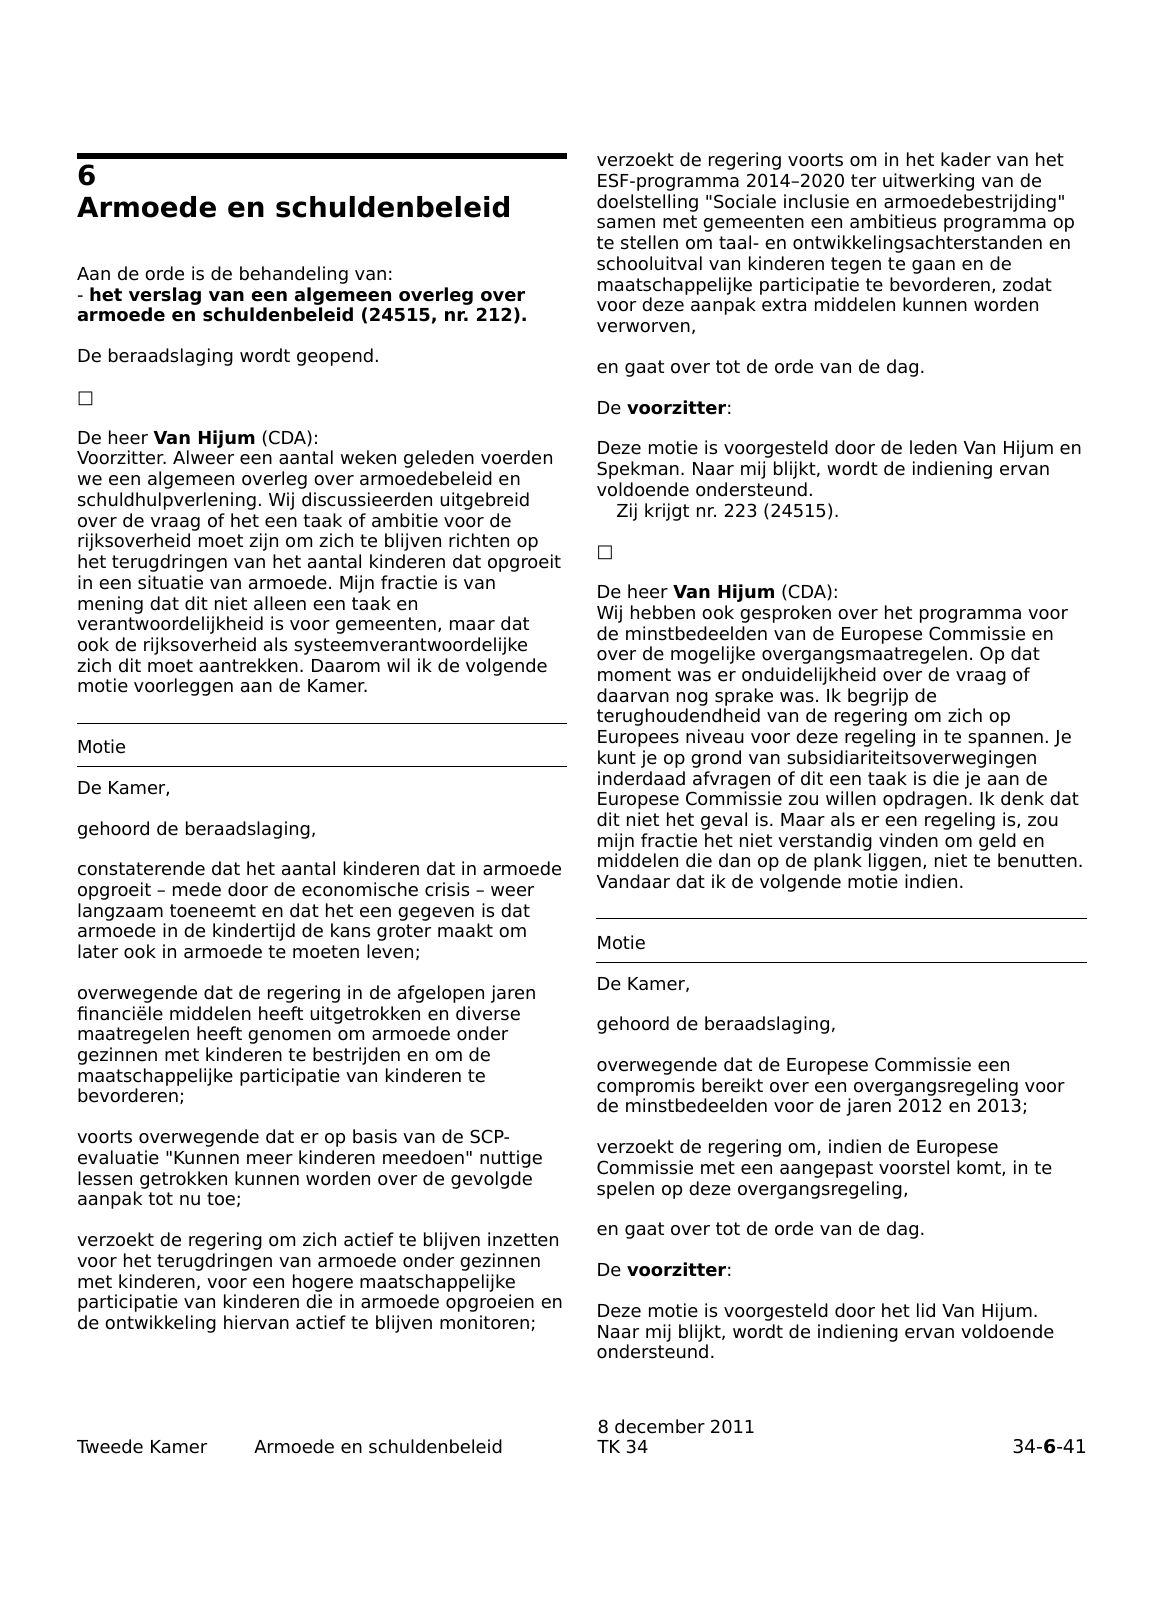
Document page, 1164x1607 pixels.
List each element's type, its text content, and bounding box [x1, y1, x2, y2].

text Motie [77, 737, 567, 758]
text De heer Van Hijum (CDA): [596, 582, 1087, 603]
text constaterende dat het aantal kinderen dat in armoede opgroeit – mede door de economische crisis – weer langzaam toeneemt en dat het een gegeven is dat armoede in de kindertijd de kans groter maakt om later ook in armoede te moeten leven; [77, 859, 567, 963]
text verzoekt de regering om, indien de Europese Commissie met een aangepast voorstel komt, in te spelen op deze overgangsregeling, [596, 1137, 1087, 1199]
text De voorzitter: [596, 397, 1087, 418]
title 6 Armoede en schuldenbeleid [77, 159, 567, 224]
text Voorzitter. Alweer een aantal weken geleden voerden we een algemeen overleg over armoedebeleid en schuldhulpverlening. Wij discussieerden uitgebreid over de vraag of het een taak of ambitie voor de rijksoverheid moet zijn om zich te blijven richten op het terugdringen van het aantal kinderen dat opgroeit in een situatie van armoede. Mijn fractie is van mening dat dit niet alleen een taak en verantwoordelijkheid is voor gemeenten, maar dat ook de rijksoverheid als systeemverantwoordelijke zich dit moet aantrekken. Daarom wil ik de volgende motie voorleggen aan de Kamer. [77, 448, 567, 697]
text De beraadslaging wordt geopend. [77, 346, 567, 367]
text Wij hebben ook gesproken over het programma voor de minstbedeelden van de Europese Commissie en over de mogelijke overgangsmaatregelen. Op dat moment was er onduidelijkheid over de vraag of daarvan nog sprake was. Ik begrijp de terughoudendheid van de regering om zich op Europees niveau voor deze regeling in te spannen. Je kunt je op grond van subsidiariteitsoverwegingen inderdaad afvragen of dit een taak is die je aan de Europese Commissie zou willen opdragen. Ik denk dat dit niet het geval is. Maar als er een regeling is, zou mijn fractie het niet verstandig vinden om geld en middelen die dan op de plank liggen, niet te benutten. Vandaar dat ik de volgende motie indien. [596, 603, 1087, 893]
text gehoord de beraadslaging, [596, 1014, 1087, 1035]
text verzoekt de regering om zich actief te blijven inzetten voor het terugdringen van armoede onder gezinnen met kinderen, voor een hogere maatschappelijke participatie van kinderen die in armoede opgroeien en de ontwikkeling hiervan actief te blijven monitoren; [77, 1230, 567, 1334]
text De Kamer, [596, 973, 1087, 994]
text Zij krijgt nr. 223 (24515). [596, 500, 1087, 521]
text De Kamer, [77, 778, 567, 798]
text Deze motie is voorgesteld door het lid Van Hijum. Naar mij blijkt, wordt de indiening ervan voldoende ondersteund. [596, 1301, 1087, 1363]
text voorts overwegende dat er op basis van de SCP-evaluatie "Kunnen meer kinderen meedoen" nuttige lessen getrokken kunnen worden over de gevolgde aanpak tot nu toe; [77, 1127, 567, 1210]
text Motie [596, 933, 1087, 953]
text en gaat over tot de orde van de dag. [596, 357, 1087, 377]
text overwegende dat de Europese Commissie een compromis bereikt over een overgangsregeling voor de minstbedeelden voor de jaren 2012 en 2013; [596, 1055, 1087, 1117]
text Aan de orde is de behandeling van: [77, 264, 567, 284]
text en gaat over tot de orde van de dag. [596, 1219, 1087, 1240]
text verzoekt de regering voorts om in het kader van het ESF-programma 2014–2020 ter uitwerking van de doelstelling "Sociale inclusie en armoedebestrijding" samen met gemeenten een ambitieus programma op te stellen om taal- en ontwikkelingsachterstanden en schooluitval van kinderen tegen te gaan en de maatschappelijke participatie te bevorderen, zodat voor deze aanpak extra middelen kunnen worden verworven, [596, 150, 1087, 337]
text Deze motie is voorgesteld door de leden Van Hijum en Spekman. Naar mij blijkt, wordt de indiening ervan voldoende ondersteund. [596, 438, 1087, 500]
text De heer Van Hijum (CDA): [77, 427, 567, 448]
text De voorzitter: [596, 1260, 1087, 1281]
text overwegende dat de regering in de afgelopen jaren financiële middelen heeft uitgetrokken en diverse maatregelen heeft genomen om armoede onder gezinnen met kinderen te bestrijden en om de maatschappelijke participatie van kinderen te bevorderen; [77, 983, 567, 1107]
text □ [596, 541, 1087, 562]
text - het verslag van een algemeen overleg over armoede en schuldenbeleid (24515, nr. 212). [77, 284, 567, 326]
text gehoord de beraadslaging, [77, 818, 567, 839]
text □ [77, 387, 567, 407]
